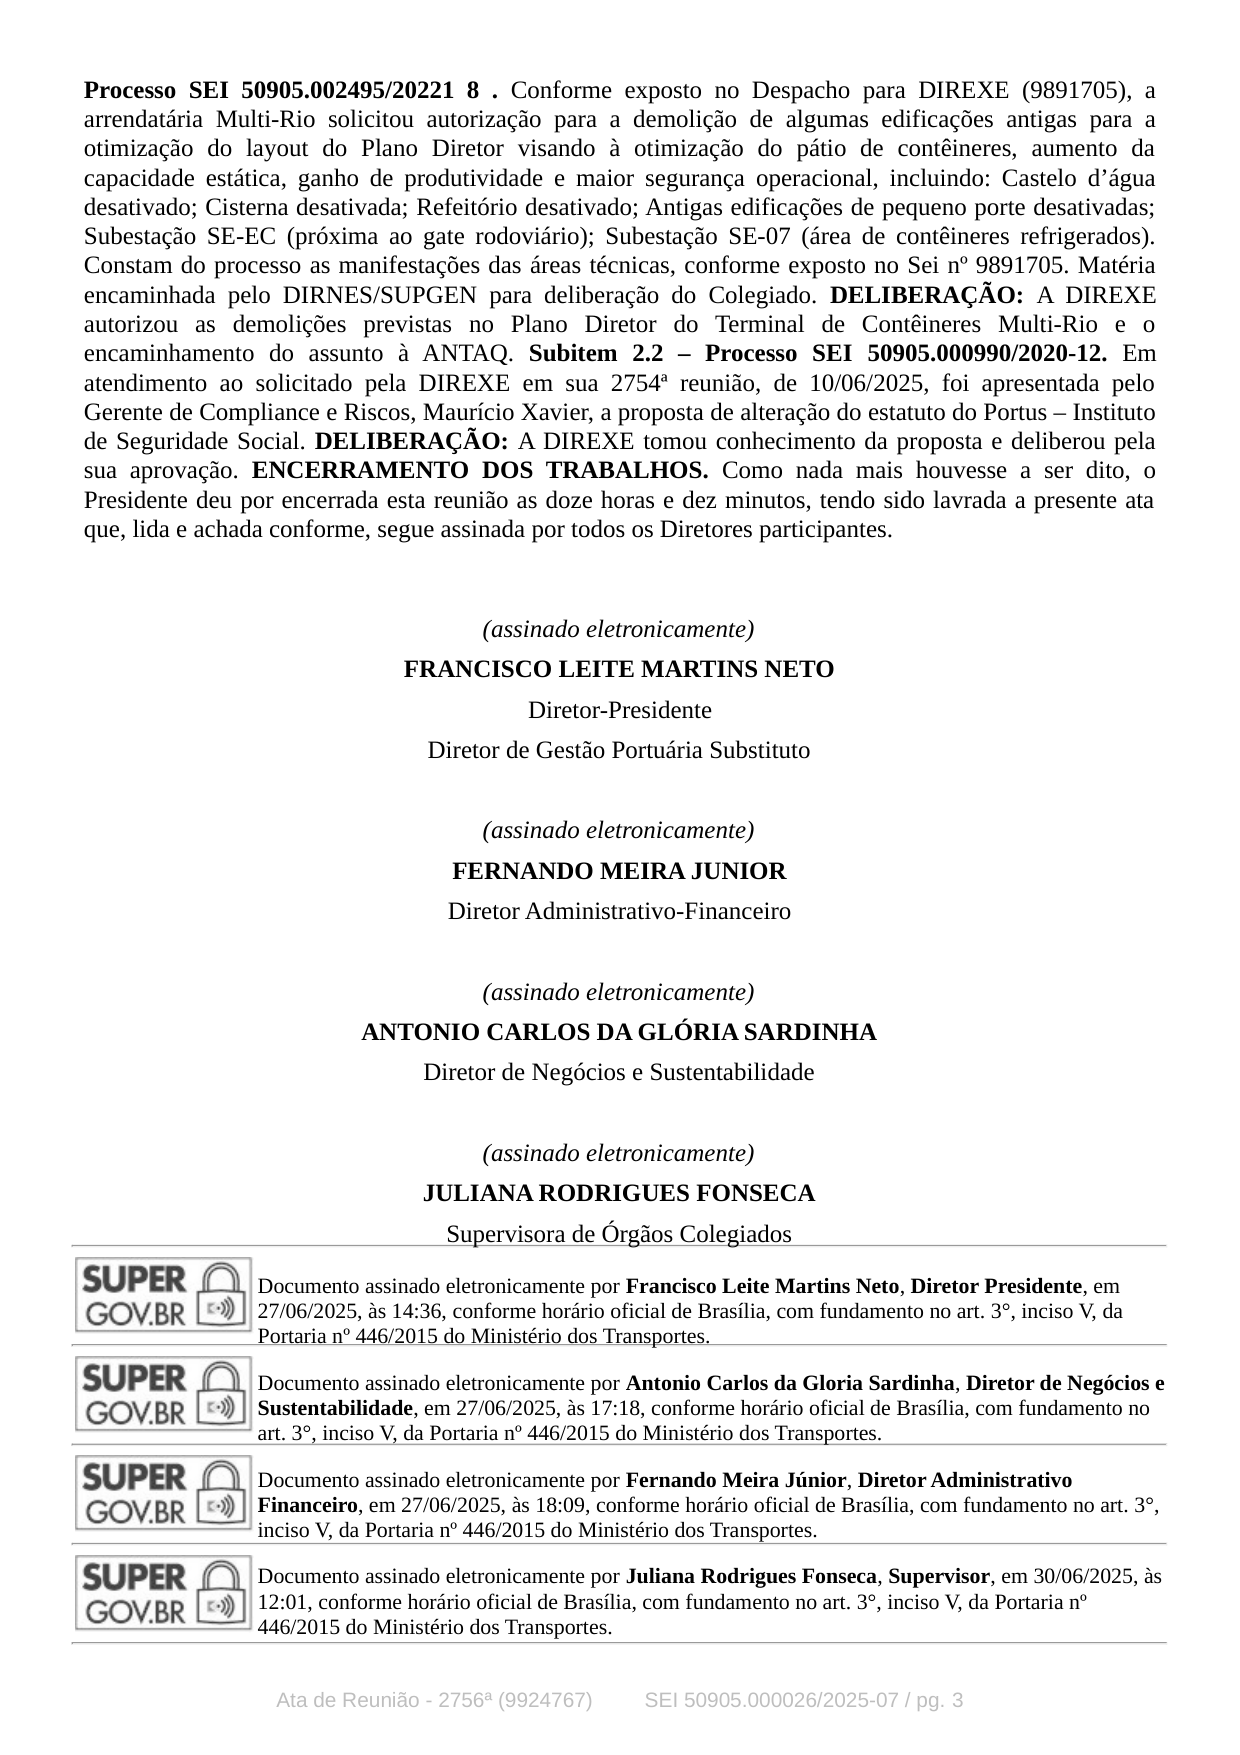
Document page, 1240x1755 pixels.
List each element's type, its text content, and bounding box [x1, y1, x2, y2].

text (assinado eletronicamente) [71, 1138, 1169, 1167]
text FERNANDO MEIRA JUNIOR [71, 856, 1168, 885]
text JULIANA RODRIGUES FONSECA [71, 1178, 1168, 1207]
text Diretor de Gestão Portuária Substituto [71, 735, 1168, 764]
text (assinado eletronicamente) [71, 816, 1169, 844]
text Diretor Administrativo-Financeiro [71, 896, 1168, 925]
text Documento assinado eletronicamente por Antonio Carlos da Gloria Sardinha, Diretor de Negócios e Sustentabilidade, em 27/06/2025, às 17:18, conforme horário oficial de Brasília, com fundamento no art. 3°, inciso V, da Portaria nº 446/2015 do Ministério dos Transportes. [257, 1370, 1175, 1445]
text FRANCISCO LEITE MARTINS NETO [71, 654, 1168, 683]
text ANTONIO CARLOS DA GLÓRIA SARDINHA [71, 1017, 1168, 1046]
text Documento assinado eletronicamente por Juliana Rodrigues Fonseca, Supervisor, em 30/06/2025, às 12:01, conforme horário oficial de Brasília, com fundamento no art. 3°, inciso V, da Portaria nº 446/2015 do Ministério dos Transportes. [257, 1563, 1175, 1639]
text Processo SEI 50905.002495/20221 8 . Conforme exposto no Despacho para DIREXE (9891705), a arrendatária Multi-Rio solicitou autorização para a demolição de algumas edificações antigas para a otimização do layout do Plano Diretor visando à otimização do pátio de contêineres, aumento da capacidade estática, ganho de produtividade e maior segurança operacional, incluindo: Castelo d’água desativado; Cisterna desativada; Refeitório desativado; Antigas edificações de pequeno porte desativadas; Subestação SE-EC (próxima ao gate rodoviário); Subestação SE-07 (área de contêineres refrigerados). Constam do processo as manifestações das áreas técnicas, conforme exposto no Sei nº 9891705. Matéria encaminhada pelo DIRNES/SUPGEN para deliberação do Colegiado. DELIBERAÇÃO: A DIREXE autorizou as demolições previstas no Plano Diretor do Terminal de Contêineres Multi-Rio e o encaminhamento do assunto à ANTAQ. Subitem 2.2 – Processo SEI 50905.000990/2020-12. Em atendimento ao solicitado pela DIREXE em sua 2754ª reunião, de 10/06/2025, foi apresentada pelo Gerente de Compliance e Riscos, Maurício Xavier, a proposta de alteração do estatuto do Portus – Instituto de Seguridade Social. DELIBERAÇÃO: A DIREXE tomou conhecimento da proposta e deliberou pela sua aprovação. ENCERRAMENTO DOS TRABALHOS. Como nada mais houvesse a ser dito, o Presidente deu por encerrada esta reunião as doze horas e dez minutos, tendo sido lavrada a presente ata que, lida e achada conforme, segue assinada por todos os Diretores participantes. [84, 75, 1157, 543]
text Documento assinado eletronicamente por Francisco Leite Martins Neto, Diretor Presidente, em 27/06/2025, às 14:36, conforme horário oficial de Brasília, com fundamento no art. 3°, inciso V, da Portaria nº 446/2015 do Ministério dos Transportes. [257, 1273, 1175, 1348]
text (assinado eletronicamente) [71, 614, 1169, 643]
text (assinado eletronicamente) [71, 977, 1169, 1006]
text Documento assinado eletronicamente por Fernando Meira Júnior, Diretor Administrativo Financeiro, em 27/06/2025, às 18:09, conforme horário oficial de Brasília, com fundamento no art. 3°, inciso V, da Portaria nº 446/2015 do Ministério dos Transportes. [257, 1467, 1175, 1542]
text Diretor-Presidente [71, 695, 1169, 723]
text Diretor de Negócios e Sustentabilidade [71, 1057, 1167, 1086]
text Supervisora de Órgãos Colegiados [71, 1219, 1167, 1244]
